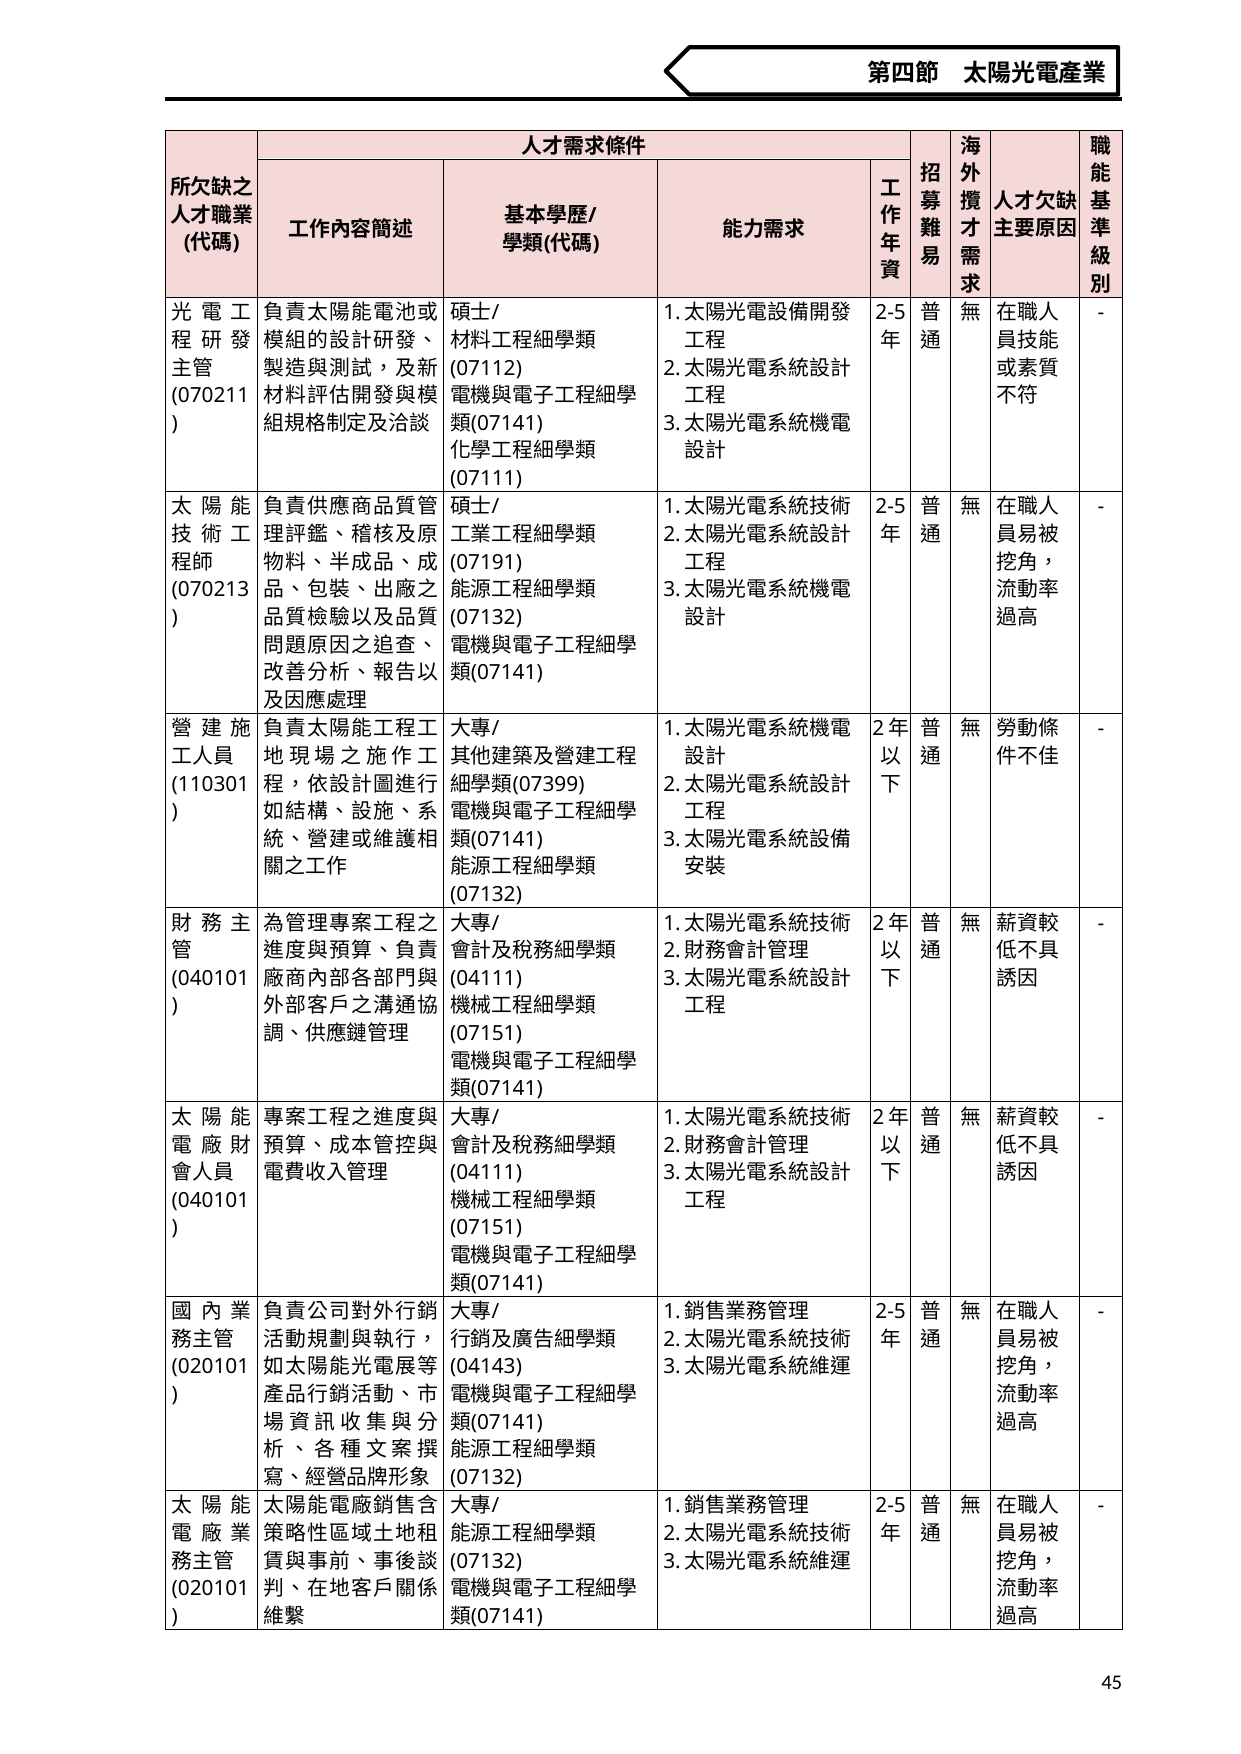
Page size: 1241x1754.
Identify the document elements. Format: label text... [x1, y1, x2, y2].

table_cell 工作內容簡述 [258, 160, 443, 297]
table_cell 大專/ 其他建築及營建工程細學類(07399) 電機與電子工程細學類(07141) 能源工程細學類(07132) [444, 714, 657, 907]
table_cell - [1080, 1102, 1122, 1296]
table_cell 無 [951, 1297, 990, 1490]
table_cell 大專/ 會計及稅務細學類(04111) 機械工程細學類(07151) 電機與電子工程細學類(07141) [444, 1102, 657, 1296]
table_cell 太陽能電廠業務主管 (020101) [166, 1491, 257, 1629]
table_cell 太陽能電廠財會人員 (040101) [166, 1102, 257, 1296]
table_cell 無 [951, 492, 990, 713]
table_cell 太陽光電系統技術 財務會計管理 太陽光電系統設計工程 [658, 1102, 870, 1296]
table_cell 在職人員易被挖角，流動率過高 [991, 492, 1079, 713]
table_header 招募難易 [911, 131, 950, 297]
table_cell 薪資較低不具誘因 [991, 1102, 1079, 1296]
table_cell - [1080, 492, 1122, 713]
table_cell 在職人員技能或素質不符 [991, 298, 1079, 491]
table_cell 光電工程研發主管 (070211) [166, 298, 257, 491]
table_cell 國內業務主管 (020101) [166, 1297, 257, 1490]
table_cell 負責太陽能電池或模組的設計研發、製造與測試，及新材料評估開發與模組規格制定及洽談 [258, 298, 443, 491]
table_cell 普通 [911, 1102, 950, 1296]
table_cell 太陽光電系統技術 財務會計管理 太陽光電系統設計工程 [658, 908, 870, 1101]
table_cell 2-5年 [871, 492, 910, 713]
table_cell 太陽光電系統技術 太陽光電系統設計工程 太陽光電系統機電設計 [658, 492, 870, 713]
table_cell 碩士/ 材料工程細學類(07112) 電機與電子工程細學類(07141) 化學工程細學類(07111) [444, 298, 657, 491]
table_cell 普通 [911, 492, 950, 713]
table_header 人才欠缺 主要原因 [991, 131, 1079, 297]
table_cell 基本學歷/ 學類(代碼) [444, 160, 657, 297]
table_cell 2年 以下 [871, 714, 910, 907]
table_cell 勞動條件不佳 [991, 714, 1079, 907]
table_cell 2-5年 [871, 1297, 910, 1490]
table_header 人才需求條件 [258, 131, 910, 158]
table_header 職能基準級別 [1080, 131, 1122, 297]
table_cell 專案工程之進度與預算、成本管控與電費收入管理 [258, 1102, 443, 1296]
table_cell 負責供應商品質管理評鑑、稽核及原物料、半成品、成品、包裝、出廠之品質檢驗以及品質問題原因之追查、改善分析、報告以及因應處理 [258, 492, 443, 713]
table_cell 無 [951, 298, 990, 491]
table_header 海外攬才需求 [951, 131, 990, 297]
table_header 所欠缺之 人才職業 (代碼) [166, 131, 257, 297]
table_cell 太陽光電設備開發工程 太陽光電系統設計工程 太陽光電系統機電設計 [658, 298, 870, 491]
table_cell 2-5年 [871, 1491, 910, 1629]
table_cell 工作 年資 [871, 160, 910, 297]
table_cell 銷售業務管理 太陽光電系統技術 太陽光電系統維運 [658, 1491, 870, 1629]
table_cell 碩士/ 工業工程細學類(07191) 能源工程細學類(07132) 電機與電子工程細學類(07141) [444, 492, 657, 713]
table_cell 2年 以下 [871, 1102, 910, 1296]
table_cell 2-5年 [871, 298, 910, 491]
table_cell 在職人員易被挖角，流動率過高 [991, 1297, 1079, 1490]
table_cell 大專/ 會計及稅務細學類(04111) 機械工程細學類(07151) 電機與電子工程細學類(07141) [444, 908, 657, 1101]
table_cell 負責公司對外行銷活動規劃與執行，如太陽能光電展等產品行銷活動、市場資訊收集與分析、各種文案撰寫、經營品牌形象 [258, 1297, 443, 1490]
table_cell 大專/ 行銷及廣告細學類(04143) 電機與電子工程細學類(07141) 能源工程細學類(07132) [444, 1297, 657, 1490]
table_cell 薪資較低不具誘因 [991, 908, 1079, 1101]
table_cell - [1080, 714, 1122, 907]
table_cell 銷售業務管理 太陽光電系統技術 太陽光電系統維運 [658, 1297, 870, 1490]
table_cell 太陽光電系統機電設計 太陽光電系統設計工程 太陽光電系統設備安裝 [658, 714, 870, 907]
table_cell 無 [951, 1102, 990, 1296]
table_cell - [1080, 298, 1122, 491]
table_cell 在職人員易被挖角，流動率過高 [991, 1491, 1079, 1629]
table_cell 無 [951, 1491, 990, 1629]
table_cell - [1080, 1491, 1122, 1629]
table_cell 能力需求 [658, 160, 870, 297]
table_cell 2年以下 [871, 908, 910, 1101]
table_cell 普通 [911, 1491, 950, 1629]
table_cell 大專/ 能源工程細學類(07132) 電機與電子工程細學類(07141) [444, 1491, 657, 1629]
table_cell 無 [951, 908, 990, 1101]
table_cell - [1080, 908, 1122, 1101]
table_cell 普通 [911, 298, 950, 491]
table_cell 普通 [911, 908, 950, 1101]
table_cell 營建施工人員 (110301) [166, 714, 257, 907]
table_cell 普通 [911, 714, 950, 907]
table_cell 普通 [911, 1297, 950, 1490]
table_cell 負責太陽能工程工地現場之施作工程，依設計圖進行如結構、設施、系統、營建或維護相關之工作 [258, 714, 443, 907]
table_cell 太陽能技術工程師 (070213) [166, 492, 257, 713]
table_cell 太陽能電廠銷售含策略性區域土地租賃與事前、事後談判、在地客戶關係維繫 [258, 1491, 443, 1629]
table_cell 為管理專案工程之進度與預算、負責廠商內部各部門與外部客戶之溝通協調、供應鏈管理 [258, 908, 443, 1101]
table_cell 無 [951, 714, 990, 907]
table_cell 財務主管 (040101) [166, 908, 257, 1101]
table_cell - [1080, 1297, 1122, 1490]
